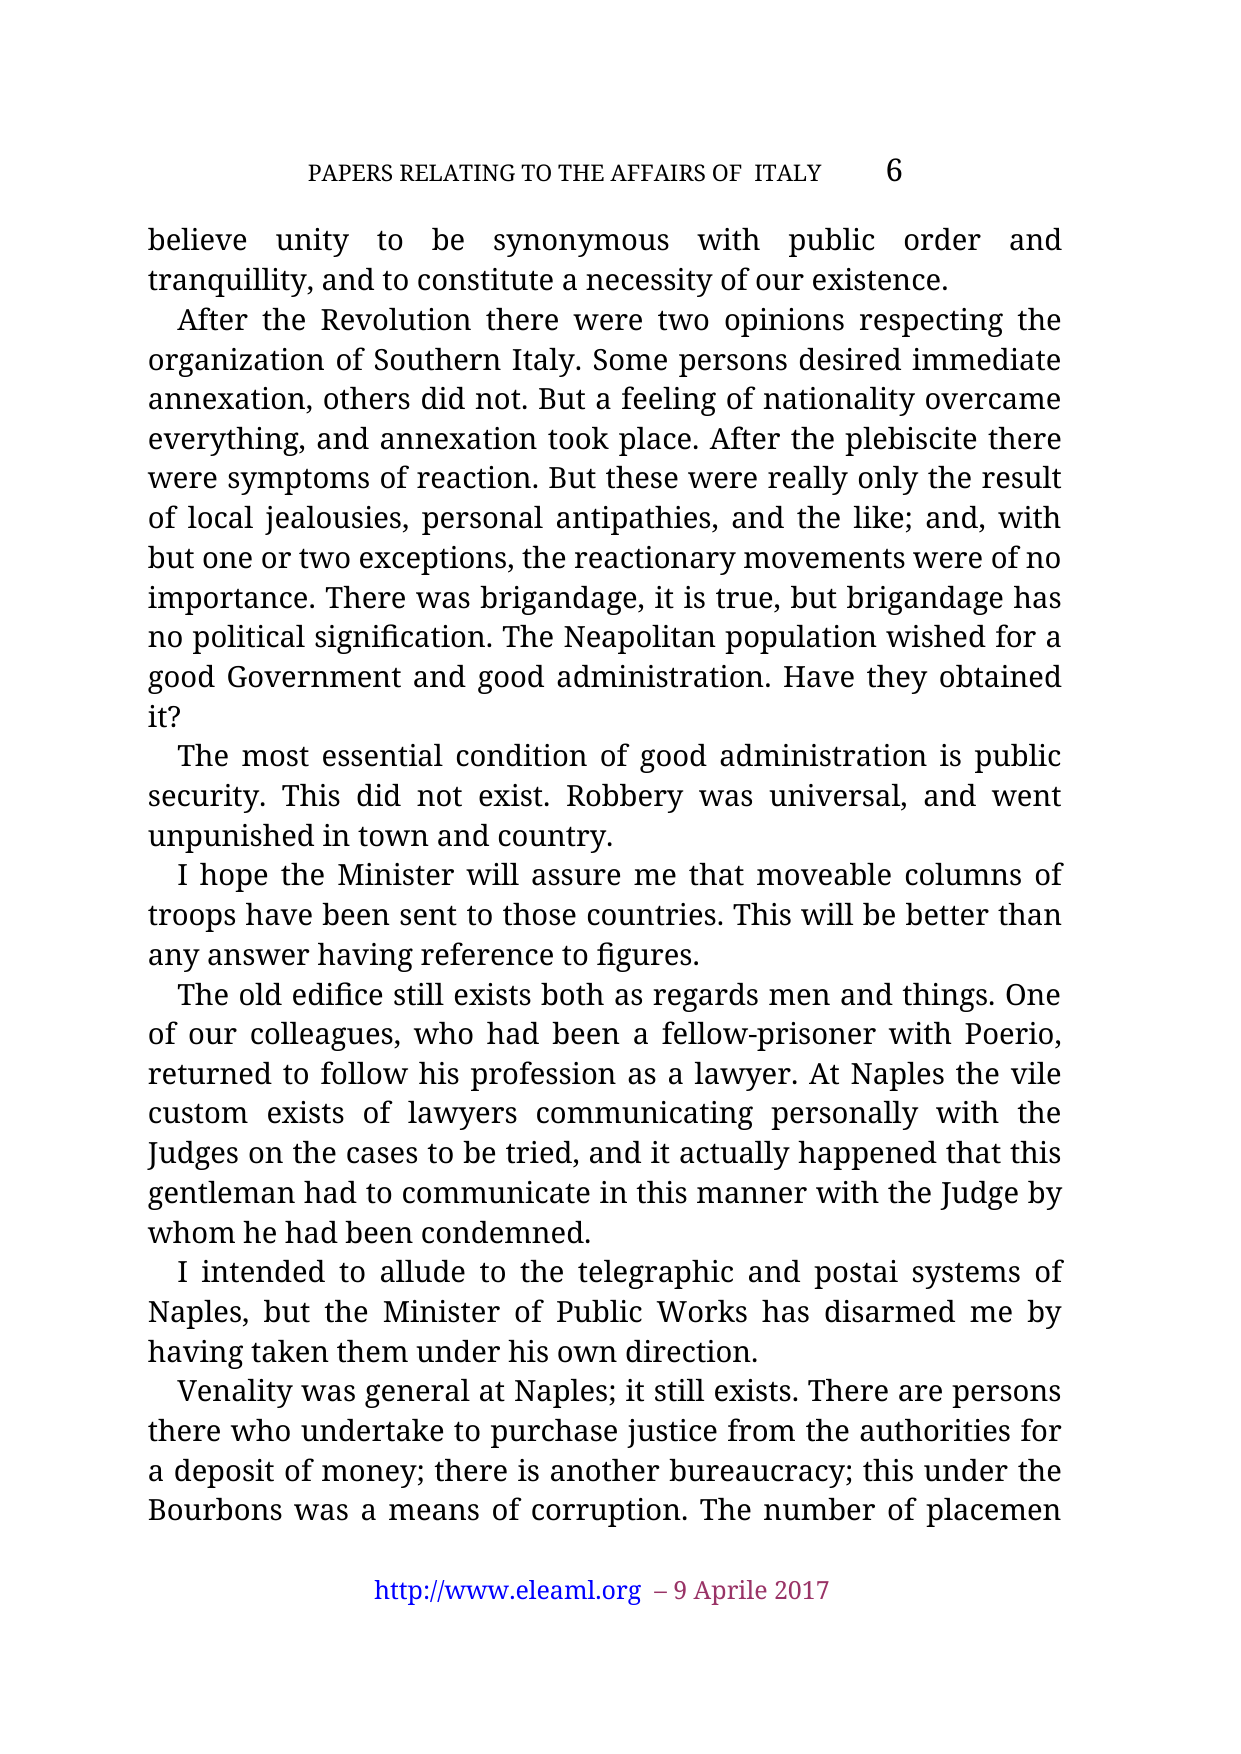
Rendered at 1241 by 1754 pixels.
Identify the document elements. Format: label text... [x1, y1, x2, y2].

text believe unity to be synonymous with public order and tranquillity, and to constitute a necessity of our existence. [148, 220, 1063, 299]
text The most essential condition of good administration is public security. This did not exist. Robbery was universal, and went unpunished in town and country. [148, 736, 1063, 855]
text I hope the Minister will assure me that moveable columns of troops have been sent to those countries. This will be better than any answer having reference to figures. [148, 855, 1063, 974]
text Venality was general at Naples; it still exists. There are persons there who undertake to purchase justice from the authorities for a deposit of money; there is another bureaucracy; this under the Bourbons was a means of corruption. The number of placemen [148, 1371, 1063, 1529]
text After the Revolution there were two opinions respecting the organization of Southern Italy. Some persons desired immediate annexation, others did not. But a feeling of nationality overcame everything, and annexation took place. After the plebiscite there were symptoms of reaction. But these were really only the result of local jealousies, personal antipathies, and the like; and, with but one or two exceptions, the reactionary movements were of no importance. There was brigandage, it is true, but brigandage has no political signification. The Neapolitan population wished for a good Government and good administration. Have they obtained it? [148, 299, 1063, 736]
text The old edifice still exists both as regards men and things. One of our colleagues, who had been a fellow-prisoner with Poerio, returned to follow his profession as a lawyer. At Naples the vile custom exists of lawyers communicating personally with the Judges on the cases to be tried, and it actually happened that this gentleman had to communicate in this manner with the Judge by whom he had been condemned. [148, 974, 1063, 1252]
text I intended to allude to the telegraphic and postai systems of Naples, but the Minister of Public Works has disarmed me by having taken them under his own direction. [148, 1252, 1063, 1371]
